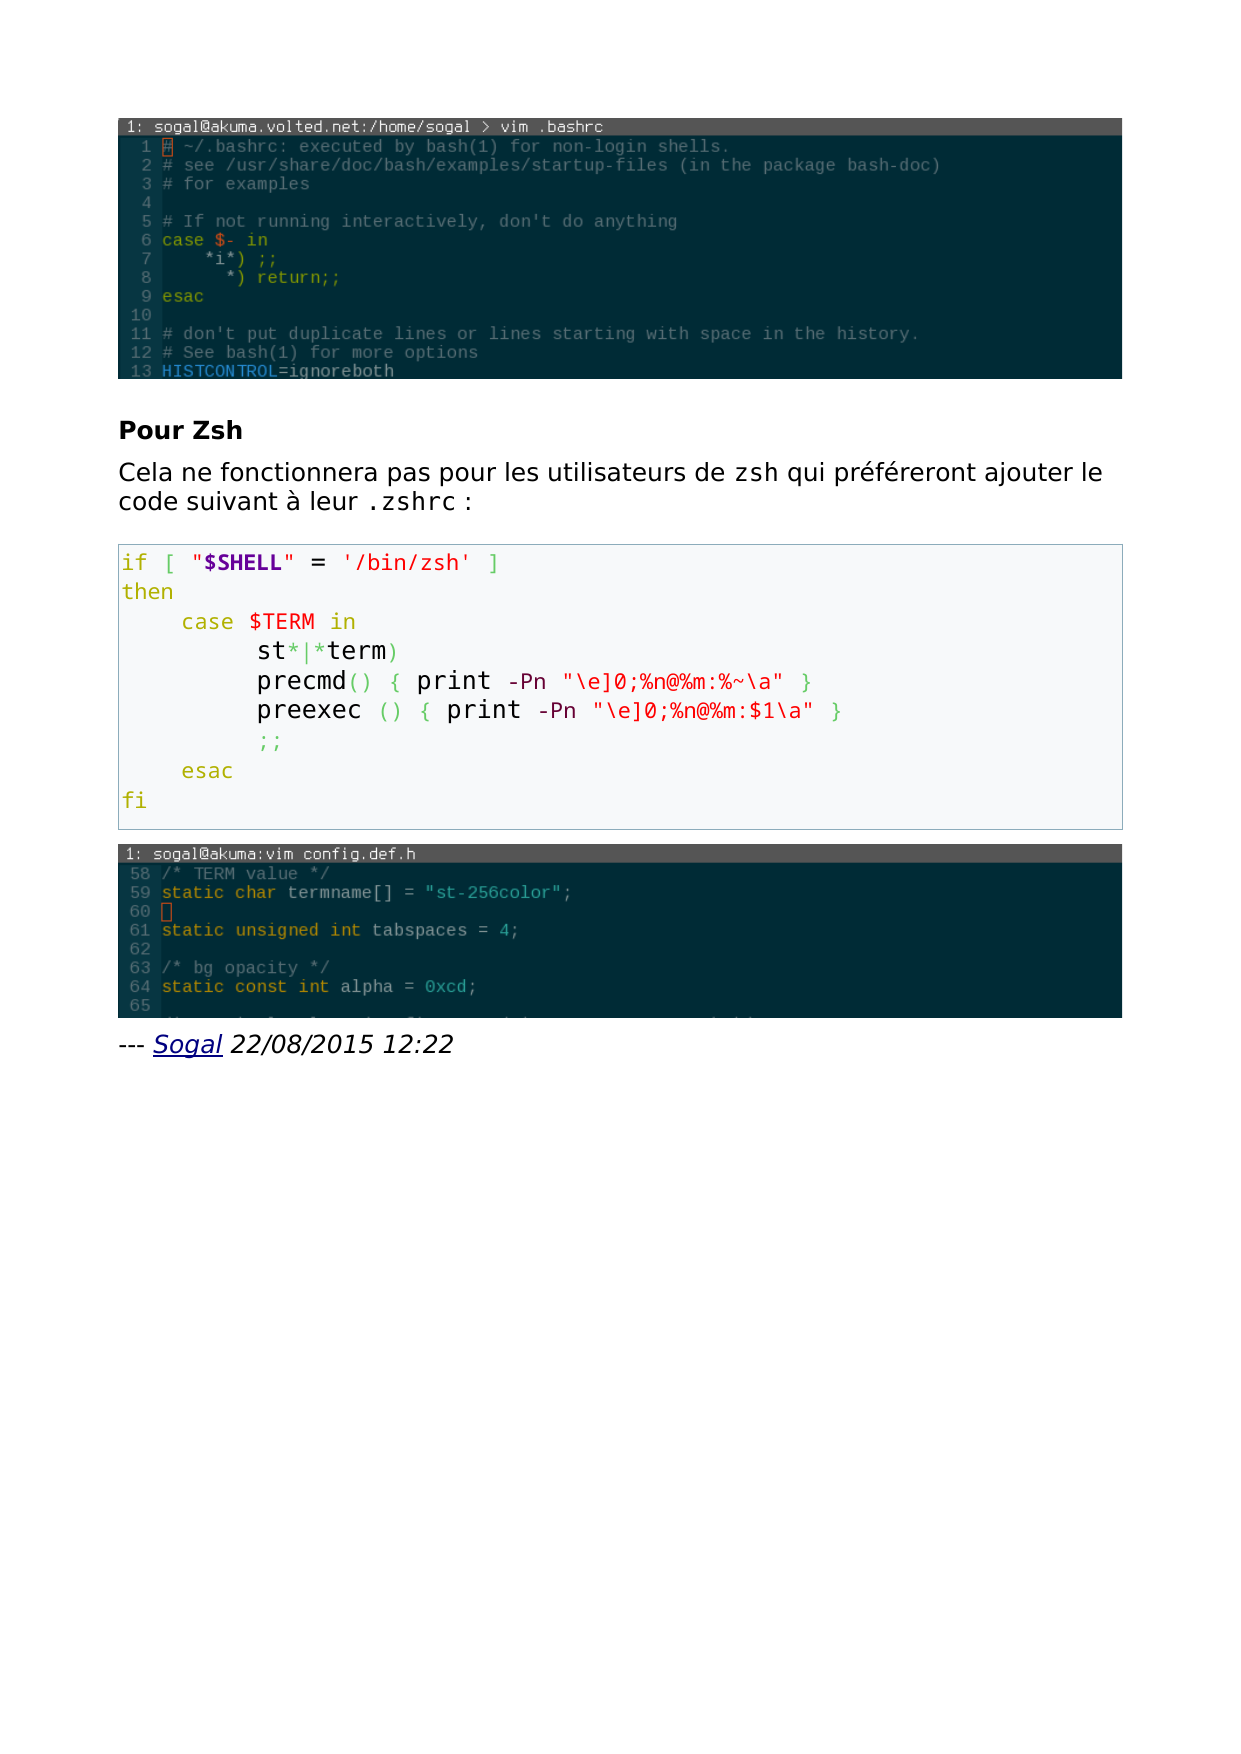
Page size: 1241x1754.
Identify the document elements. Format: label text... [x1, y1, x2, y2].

picture [225, 964, 232, 973]
picture [227, 328, 233, 339]
picture [242, 927, 256, 935]
picture [796, 329, 802, 339]
picture [627, 217, 633, 226]
picture [290, 327, 297, 339]
picture [564, 328, 570, 339]
picture [163, 889, 170, 898]
picture [296, 162, 302, 170]
picture [238, 217, 244, 226]
picture [290, 274, 307, 283]
picture [374, 925, 381, 935]
picture [268, 889, 275, 898]
picture [301, 331, 309, 339]
picture [248, 180, 255, 189]
picture [417, 349, 424, 361]
picture [183, 983, 192, 992]
table_header if [ "$SHELL" = '/bin/zsh' ] then case $TERM in st*|*term) precmd() { print -Pn "\e]0;%n@%m:%~\a" } preexec () { print -Pn "\e]0;%n@%m:$1\a" } ;; esac fi [119, 545, 1122, 829]
picture [217, 140, 224, 151]
picture [321, 143, 329, 151]
picture [437, 928, 444, 935]
picture [764, 162, 771, 173]
picture [423, 331, 432, 339]
picture [396, 140, 403, 151]
picture [384, 927, 392, 935]
picture [742, 332, 748, 339]
picture [173, 887, 180, 898]
text --- Sogal 22/08/2015 12:22 [118, 1030, 1122, 1059]
picture [215, 889, 223, 898]
picture [722, 160, 728, 170]
picture [215, 927, 223, 935]
picture [290, 887, 296, 898]
picture [469, 887, 476, 898]
picture [237, 964, 244, 976]
picture [227, 346, 234, 357]
picture [596, 329, 602, 339]
picture [259, 237, 267, 245]
picture [364, 328, 370, 339]
picture [258, 927, 265, 935]
picture [311, 274, 320, 282]
picture [249, 162, 255, 170]
picture [201, 964, 212, 976]
picture [416, 927, 434, 939]
picture [531, 889, 540, 898]
picture [247, 964, 254, 973]
picture [665, 218, 676, 230]
picture [183, 927, 191, 935]
picture [239, 252, 244, 267]
picture [512, 162, 519, 170]
picture [320, 889, 329, 897]
picture [269, 983, 276, 992]
picture [510, 889, 519, 898]
picture [511, 218, 519, 226]
picture [163, 927, 170, 935]
picture [396, 327, 402, 339]
picture [407, 330, 413, 339]
picture [300, 143, 308, 151]
picture [670, 140, 687, 151]
picture [248, 140, 256, 151]
picture [354, 218, 361, 226]
picture [236, 983, 244, 992]
picture [807, 327, 819, 338]
picture [512, 330, 523, 338]
picture [122, 138, 182, 379]
picture [215, 983, 223, 992]
picture [195, 163, 201, 170]
picture [342, 983, 350, 992]
picture [447, 983, 455, 992]
picture [278, 927, 286, 939]
picture [312, 368, 324, 376]
picture [849, 330, 855, 339]
picture [290, 927, 307, 935]
picture [279, 981, 286, 992]
picture [121, 866, 162, 1018]
picture [205, 889, 212, 898]
picture [227, 143, 234, 151]
picture [163, 983, 170, 992]
picture [223, 218, 229, 226]
picture [407, 162, 413, 170]
picture [195, 925, 202, 935]
picture [258, 180, 277, 192]
picture [765, 330, 771, 339]
picture [459, 927, 466, 935]
picture [534, 162, 540, 170]
picture [712, 330, 719, 342]
picture [611, 143, 623, 155]
picture [554, 143, 566, 151]
picture [332, 889, 349, 898]
picture [870, 329, 875, 339]
picture [195, 887, 202, 898]
picture [195, 961, 200, 973]
picture [363, 143, 371, 151]
subtitle Pour Zsh [118, 416, 1122, 445]
picture [175, 293, 203, 301]
picture [204, 868, 211, 879]
picture [426, 981, 434, 992]
picture [501, 924, 508, 935]
picture [291, 967, 296, 976]
picture [312, 218, 323, 226]
picture [118, 118, 1123, 135]
picture [195, 330, 203, 339]
picture [463, 162, 477, 170]
picture [183, 889, 192, 898]
picture [299, 889, 306, 898]
picture [670, 329, 675, 339]
picture [205, 983, 212, 992]
picture [384, 349, 392, 357]
picture [595, 218, 603, 226]
picture [247, 870, 255, 879]
picture [623, 330, 634, 341]
picture [173, 925, 181, 935]
picture [248, 330, 256, 342]
picture [648, 163, 654, 170]
picture [300, 983, 307, 992]
picture [448, 349, 456, 357]
picture [375, 366, 381, 376]
picture [258, 983, 266, 992]
picture [543, 160, 549, 170]
picture [164, 328, 171, 338]
picture [246, 983, 255, 992]
picture [279, 870, 297, 879]
picture [268, 274, 277, 283]
picture [374, 140, 381, 151]
picture [259, 274, 265, 282]
picture [438, 983, 445, 992]
picture [607, 330, 613, 339]
picture [796, 158, 803, 170]
picture [427, 140, 435, 151]
picture [364, 216, 370, 226]
picture [838, 327, 846, 338]
text Cela ne fonctionnera pas pour les utilisateurs de zsh qui préféreront ajouter le code suivant à leur .zshrc : [118, 458, 1122, 516]
picture [310, 923, 318, 935]
picture [185, 237, 203, 245]
picture [195, 181, 203, 189]
picture [186, 177, 192, 189]
picture [237, 349, 245, 357]
picture [448, 218, 455, 225]
picture [374, 218, 382, 226]
picture [354, 364, 366, 376]
picture [374, 330, 382, 337]
picture [827, 163, 833, 170]
picture [239, 272, 243, 286]
picture [438, 889, 445, 898]
picture [353, 980, 360, 992]
picture [732, 330, 739, 337]
picture [385, 364, 393, 376]
picture [659, 330, 666, 339]
picture [173, 981, 180, 992]
picture [269, 867, 275, 879]
picture [216, 233, 224, 246]
picture [849, 158, 856, 170]
picture [342, 924, 360, 935]
picture [448, 887, 454, 898]
picture [312, 330, 319, 342]
picture [195, 981, 201, 992]
picture [437, 143, 445, 151]
picture [206, 330, 214, 338]
picture [374, 980, 392, 992]
picture [806, 162, 813, 170]
picture [738, 162, 745, 170]
picture [290, 182, 296, 189]
picture [259, 329, 275, 339]
picture [563, 215, 571, 226]
picture [353, 162, 366, 170]
picture [385, 158, 392, 170]
picture [522, 886, 529, 898]
picture [352, 889, 371, 897]
picture [871, 162, 877, 170]
picture [323, 327, 329, 339]
picture [680, 327, 688, 338]
picture [279, 963, 285, 973]
picture [395, 923, 402, 935]
picture [184, 327, 192, 339]
picture [280, 272, 287, 283]
picture [364, 983, 371, 995]
picture [647, 331, 656, 338]
picture [406, 144, 412, 153]
picture [500, 889, 508, 898]
picture [543, 889, 549, 897]
picture [491, 327, 497, 339]
picture [236, 889, 244, 898]
picture [118, 844, 1123, 862]
picture [395, 218, 403, 226]
picture [195, 349, 203, 356]
picture [311, 981, 328, 992]
picture [596, 162, 603, 173]
picture [186, 162, 192, 170]
picture [417, 217, 423, 226]
picture [457, 980, 465, 992]
picture [333, 330, 339, 339]
picture [480, 162, 487, 173]
picture [575, 160, 581, 170]
picture [247, 886, 266, 898]
picture [215, 868, 234, 878]
picture [226, 180, 234, 188]
picture [543, 216, 549, 226]
picture [406, 927, 413, 934]
picture [480, 887, 497, 898]
picture [323, 218, 329, 230]
picture [197, 214, 202, 226]
picture [257, 870, 265, 879]
picture [502, 330, 508, 339]
picture [205, 349, 213, 357]
picture [553, 162, 560, 170]
picture [353, 349, 366, 357]
